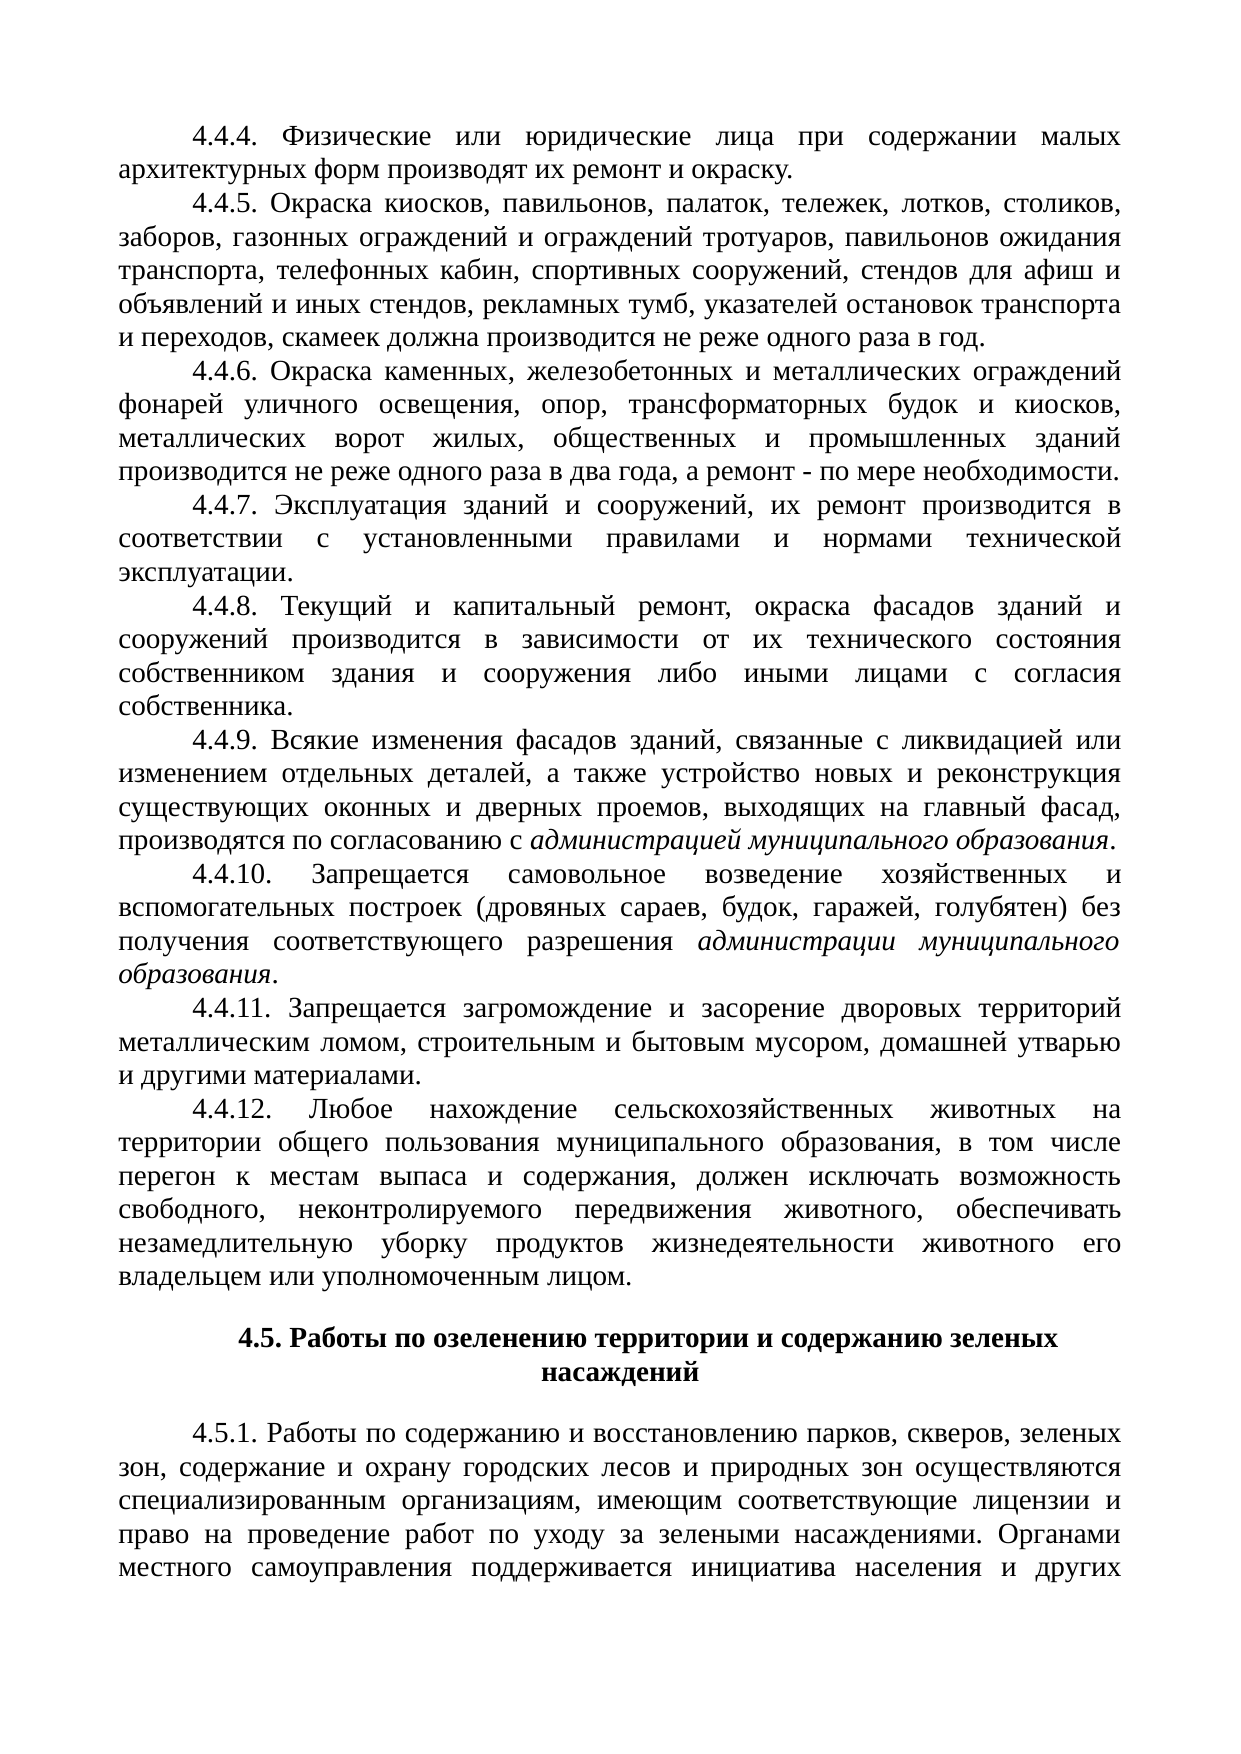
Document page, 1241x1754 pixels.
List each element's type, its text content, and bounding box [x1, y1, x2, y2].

text 4.5. Работы по озеленению территории и содержанию зеленых насаждений [118, 1320, 1122, 1387]
text 4.4.5. Окраска киосков, павильонов, палаток, тележек, лотков, столиков, заборов, газонных ограждений и ограждений тротуаров, павильонов ожидания транспорта, телефонных кабин, спортивных сооружений, стендов для афиш и объявлений и иных стендов, рекламных тумб, указателей остановок транспорта и переходов, скамеек должна производится не реже одного раза в год. [118, 185, 1122, 353]
text 4.4.4. Физические или юридические лица при содержании малых архитектурных форм производят их ремонт и окраску. [118, 118, 1122, 185]
text 4.5.1. Работы по содержанию и восстановлению парков, скверов, зеленых зон, содержание и охрану городских лесов и природных зон осуществляются специализированным организациям, имеющим соответствующие лицензии и право на проведение работ по уходу за зелеными насаждениями. Органами местного самоуправления поддерживается инициатива населения и других [118, 1415, 1122, 1583]
text 4.4.7. Эксплуатация зданий и сооружений, их ремонт производится в соответствии с установленными правилами и нормами технической эксплуатации. [118, 487, 1122, 588]
text 4.4.9. Всякие изменения фасадов зданий, связанные с ликвидацией или изменением отдельных деталей, а также устройство новых и реконструкция существующих оконных и дверных проемов, выходящих на главный фасад, производятся по согласованию с администрацией муниципального образования. [118, 722, 1122, 856]
text 4.4.6. Окраска каменных, железобетонных и металлических ограждений фонарей уличного освещения, опор, трансформаторных будок и киосков, металлических ворот жилых, общественных и промышленных зданий производится не реже одного раза в два года, а ремонт - по мере необходимости. [118, 353, 1122, 487]
text 4.4.11. Запрещается загромождение и засорение дворовых территорий металлическим ломом, строительным и бытовым мусором, домашней утварью и другими материалами. [118, 990, 1122, 1091]
text 4.4.10. Запрещается самовольное возведение хозяйственных и вспомогательных построек (дровяных сараев, будок, гаражей, голубятен) без получения соответствующего разрешения администрации муниципального образования. [118, 856, 1122, 990]
text 4.4.8. Текущий и капитальный ремонт, окраска фасадов зданий и сооружений производится в зависимости от их технического состояния собственником здания и сооружения либо иными лицами с согласия собственника. [118, 588, 1122, 722]
text 4.4.12. Любое нахождение сельскохозяйственных животных на территории общего пользования муниципального образования, в том числе перегон к местам выпаса и содержания, должен исключать возможность свободного, неконтролируемого передвижения животного, обеспечивать незамедлительную уборку продуктов жизнедеятельности животного его владельцем или уполномоченным лицом. [118, 1091, 1122, 1292]
